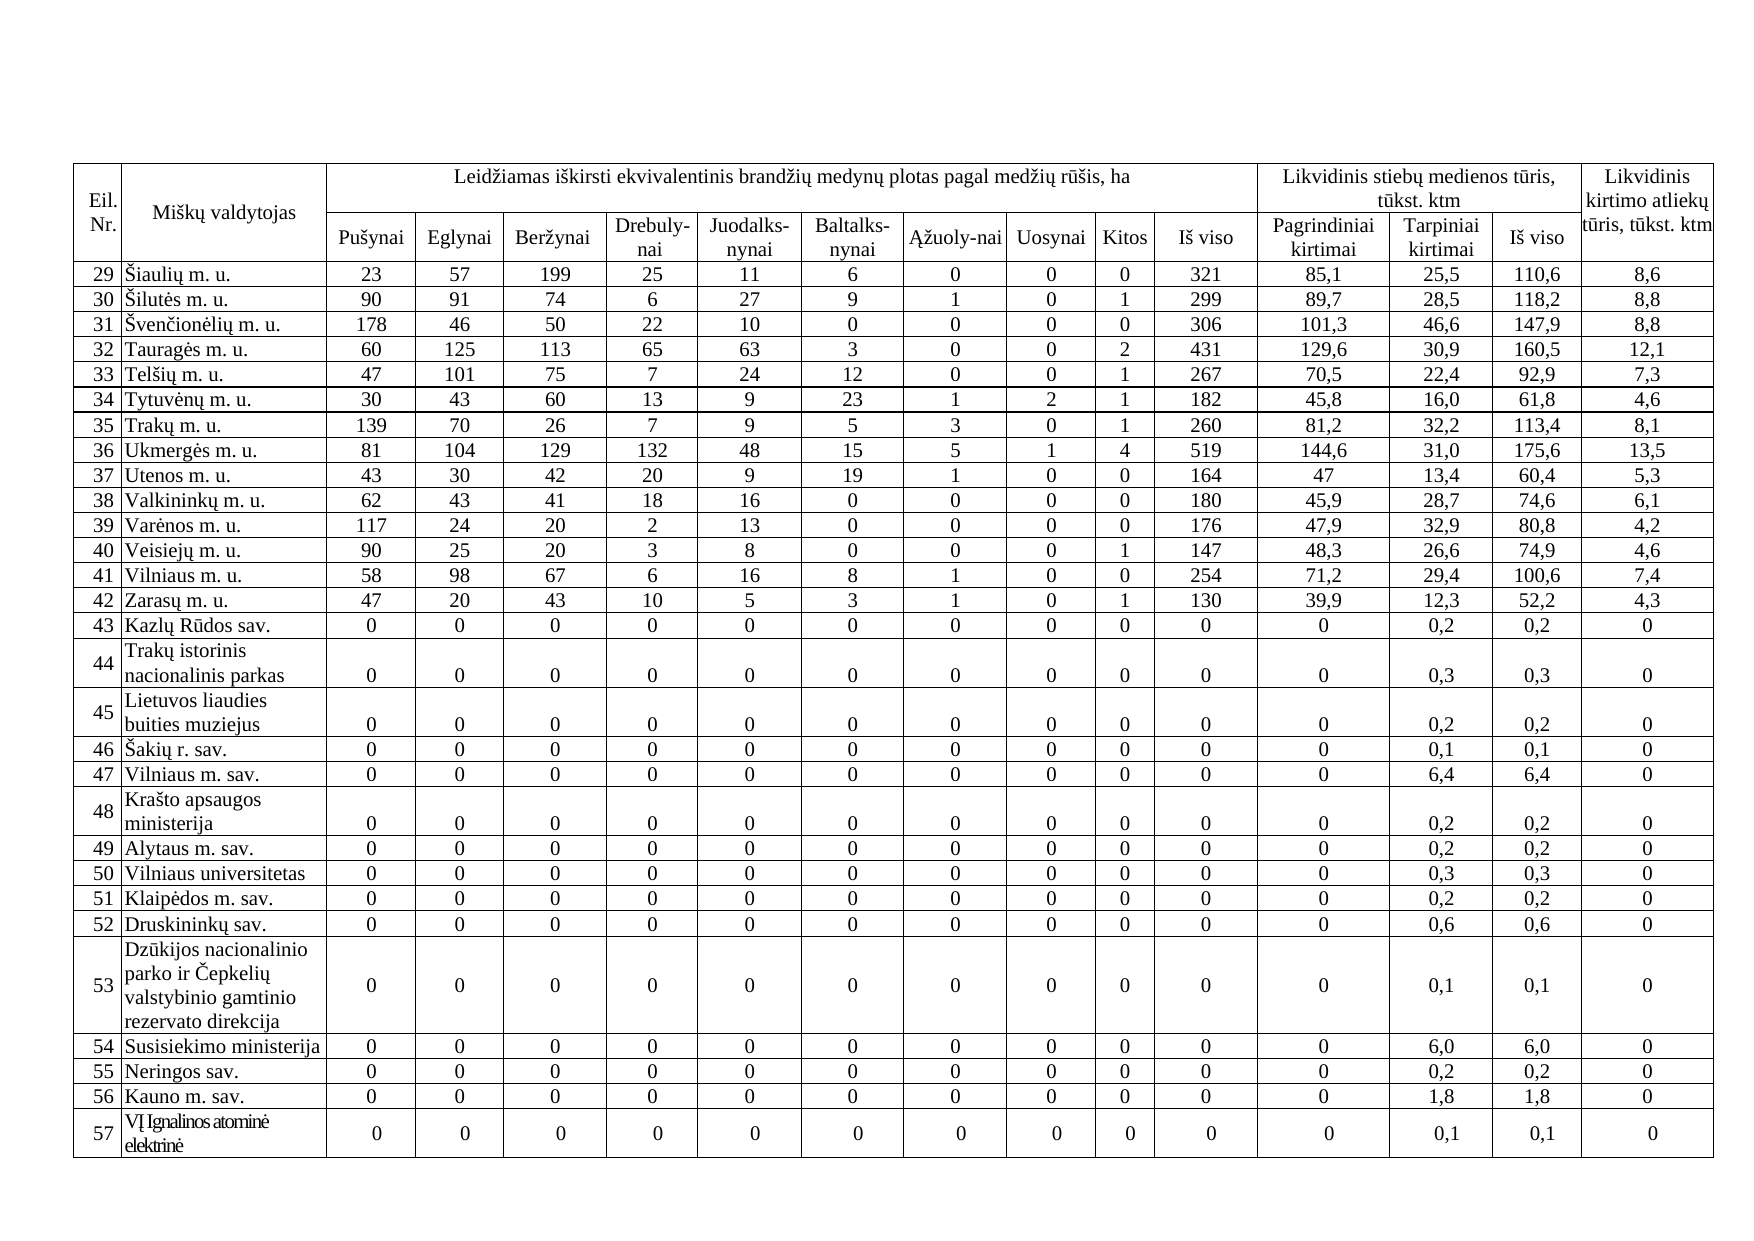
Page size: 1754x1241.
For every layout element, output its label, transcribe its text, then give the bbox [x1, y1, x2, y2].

table_cell 182 [1155, 388, 1257, 411]
table_header Leidžiamas iškirsti ekvivalentinis brandžių medynų plotas pagal medžių rūšis, ha [327, 164, 1257, 212]
table_cell 0 [327, 836, 415, 860]
table_cell 40 [74, 538, 121, 562]
table_cell 0 [802, 787, 903, 835]
table_cell Tytuvėnų m. u. [122, 388, 326, 411]
table_cell 0 [1096, 563, 1154, 587]
table_cell Ukmergės m. u. [122, 438, 326, 462]
table_cell 7,3 [1582, 362, 1713, 386]
table_cell 1 [904, 588, 1006, 612]
table_cell 0 [504, 688, 606, 736]
table_cell 0 [1007, 1084, 1095, 1108]
table_cell 2 [1007, 388, 1095, 411]
table_cell 147,9 [1493, 312, 1581, 336]
table_cell 0 [1096, 262, 1154, 286]
table_cell 0 [504, 639, 606, 687]
table_cell Lietuvos liaudies buities muziejus [122, 688, 326, 736]
table_cell Iš viso [1155, 213, 1257, 261]
table_cell 0 [904, 787, 1006, 835]
table_cell 0,2 [1493, 787, 1581, 835]
table_cell 0,2 [1390, 787, 1492, 835]
table_cell 0 [607, 1034, 697, 1058]
table_cell 52,2 [1493, 588, 1581, 612]
table_cell 0,3 [1493, 639, 1581, 687]
table_cell 0 [904, 1059, 1006, 1083]
table_cell 0 [1096, 861, 1154, 885]
table_cell 42 [504, 463, 606, 487]
table_cell 39,9 [1258, 588, 1389, 612]
table_cell 6,4 [1390, 762, 1492, 786]
table_cell 13,5 [1582, 438, 1713, 462]
table_cell 0 [416, 639, 503, 687]
table_cell 10 [607, 588, 697, 612]
table_cell Iš viso [1493, 213, 1581, 261]
table_cell Ąžuoly-nai [904, 213, 1006, 261]
table_cell 0 [416, 1034, 503, 1058]
table_cell 0 [698, 886, 801, 910]
table_cell 0 [504, 911, 606, 936]
table_cell 48 [74, 787, 121, 835]
table_cell 0 [1155, 787, 1257, 835]
table_cell 0 [416, 688, 503, 736]
table_cell 0 [1007, 262, 1095, 286]
table_cell 0,2 [1493, 688, 1581, 736]
table_cell 29,4 [1390, 563, 1492, 587]
table_cell 0 [698, 836, 801, 860]
table_cell 0 [1155, 613, 1257, 637]
table_cell 0 [1096, 762, 1154, 786]
table_cell 0 [1155, 937, 1257, 1033]
table_cell 0 [1007, 563, 1095, 587]
table_cell 31,0 [1390, 438, 1492, 462]
table_cell 25,5 [1390, 262, 1492, 286]
table_cell 67 [504, 563, 606, 587]
table_cell 0 [1258, 613, 1389, 637]
table_cell 125 [416, 337, 503, 361]
table_cell 306 [1155, 312, 1257, 336]
table_cell 1 [1096, 287, 1154, 311]
table_cell 0 [802, 488, 903, 512]
table_cell 43 [74, 613, 121, 637]
table_cell Šiaulių m. u. [122, 262, 326, 286]
table_cell 6,4 [1493, 762, 1581, 786]
table_cell 0 [904, 337, 1006, 361]
table_cell 39 [74, 513, 121, 537]
table_cell 6 [607, 563, 697, 587]
table_cell 0 [1155, 1109, 1257, 1157]
table_cell 5,3 [1582, 463, 1713, 487]
table_cell 117 [327, 513, 415, 537]
table_cell 65 [607, 337, 697, 361]
table_cell 71,2 [1258, 563, 1389, 587]
table_cell 0 [904, 538, 1006, 562]
table_cell 38 [74, 488, 121, 512]
table_cell 0 [1258, 937, 1389, 1033]
table_cell 0 [1582, 762, 1713, 786]
table_cell 132 [607, 438, 697, 462]
table_cell 0 [802, 1059, 903, 1083]
table_cell Klaipėdos m. sav. [122, 886, 326, 910]
table_cell 0,2 [1390, 688, 1492, 736]
table_cell 35 [74, 413, 121, 437]
table_cell 139 [327, 413, 415, 437]
table_cell 0 [1096, 513, 1154, 537]
table_cell 0 [1155, 911, 1257, 936]
table_cell 0 [802, 886, 903, 910]
table_cell 0 [504, 762, 606, 786]
table_cell 8 [698, 538, 801, 562]
table_cell 0 [904, 262, 1006, 286]
table_cell 0 [1096, 688, 1154, 736]
table_cell 0 [1582, 886, 1713, 910]
table_cell 0 [1007, 639, 1095, 687]
table_cell 44 [74, 639, 121, 687]
table_cell 0 [904, 762, 1006, 786]
table_cell 49 [74, 836, 121, 860]
table_cell 22 [607, 312, 697, 336]
table_cell 321 [1155, 262, 1257, 286]
table_cell 6,1 [1582, 488, 1713, 512]
table_cell 28,5 [1390, 287, 1492, 311]
table_cell 0 [1155, 886, 1257, 910]
table_cell 0 [698, 639, 801, 687]
table_cell 8,8 [1582, 287, 1713, 311]
table_cell 0,2 [1390, 836, 1492, 860]
table_cell 0,1 [1493, 937, 1581, 1033]
table_cell 0 [416, 1084, 503, 1108]
table_cell 1 [904, 287, 1006, 311]
table_cell 0 [1007, 886, 1095, 910]
table_cell 0 [607, 787, 697, 835]
table_cell 0 [802, 538, 903, 562]
table_cell 20 [504, 538, 606, 562]
table_cell 0 [1007, 787, 1095, 835]
table_cell 10 [698, 312, 801, 336]
table_cell 47 [327, 588, 415, 612]
table_cell 0 [504, 886, 606, 910]
table_cell 12 [802, 362, 903, 386]
table_cell Susisiekimo ministerija [122, 1034, 326, 1058]
table_cell 0 [1155, 639, 1257, 687]
table_cell 0 [1258, 1084, 1389, 1108]
table_cell VĮ Ignalinos atominė elektrinė [122, 1109, 326, 1157]
table_cell 113,4 [1493, 413, 1581, 437]
table_cell 0 [1007, 937, 1095, 1033]
table_cell 0 [1007, 911, 1095, 936]
table_cell 11 [698, 262, 801, 286]
table_cell 0,1 [1390, 737, 1492, 761]
table_cell 60,4 [1493, 463, 1581, 487]
table_cell 0 [1582, 1034, 1713, 1058]
table_cell 23 [327, 262, 415, 286]
table_cell 23 [802, 388, 903, 411]
table_cell 51 [74, 886, 121, 910]
table_cell 4 [1096, 438, 1154, 462]
table_cell 0 [1007, 613, 1095, 637]
table_cell Neringos sav. [122, 1059, 326, 1083]
table_cell 18 [607, 488, 697, 512]
table_header Eil. Nr. [74, 164, 121, 261]
table_cell 41 [504, 488, 606, 512]
table_cell 57 [74, 1109, 121, 1157]
table_cell 118,2 [1493, 287, 1581, 311]
table_cell 0 [607, 911, 697, 936]
table_cell Druskininkų sav. [122, 911, 326, 936]
table_cell Beržynai [504, 213, 606, 261]
table_cell 0 [904, 1084, 1006, 1108]
table_cell 101,3 [1258, 312, 1389, 336]
table_cell 5 [802, 413, 903, 437]
table_cell 0 [1096, 937, 1154, 1033]
table_cell 3 [607, 538, 697, 562]
table_cell 0 [802, 762, 903, 786]
table_cell 6,0 [1390, 1034, 1492, 1058]
table_cell 75 [504, 362, 606, 386]
table_cell 70 [416, 413, 503, 437]
table_cell 12,1 [1582, 337, 1713, 361]
table_cell 267 [1155, 362, 1257, 386]
table_cell 70,5 [1258, 362, 1389, 386]
table_cell 45 [74, 688, 121, 736]
table_cell 48,3 [1258, 538, 1389, 562]
table_cell 0 [698, 787, 801, 835]
table_cell 176 [1155, 513, 1257, 537]
table_cell 31 [74, 312, 121, 336]
table_cell 91 [416, 287, 503, 311]
table_cell 63 [698, 337, 801, 361]
table_cell 144,6 [1258, 438, 1389, 462]
table_cell 0 [1258, 836, 1389, 860]
table_cell 2 [607, 513, 697, 537]
table_cell 0 [698, 688, 801, 736]
table_cell 85,1 [1258, 262, 1389, 286]
table_cell Varėnos m. u. [122, 513, 326, 537]
table_cell 12,3 [1390, 588, 1492, 612]
table_cell 0 [802, 911, 903, 936]
table_cell Tarpiniai kirtimai [1390, 213, 1492, 261]
table_cell 0 [504, 1034, 606, 1058]
table_cell 74,6 [1493, 488, 1581, 512]
table_cell 20 [607, 463, 697, 487]
table_cell 0 [504, 937, 606, 1033]
table_cell 0 [698, 1084, 801, 1108]
table_cell 0 [504, 613, 606, 637]
table_cell 0 [802, 312, 903, 336]
table_cell 0 [416, 861, 503, 885]
table_cell 178 [327, 312, 415, 336]
table_cell 90 [327, 538, 415, 562]
table_cell 28,7 [1390, 488, 1492, 512]
table_cell 0 [327, 861, 415, 885]
table_cell 1 [904, 563, 1006, 587]
table_cell 0 [1582, 911, 1713, 936]
table_cell 9 [698, 463, 801, 487]
table_cell 0 [1007, 538, 1095, 562]
table_cell 0 [1258, 861, 1389, 885]
table_cell 46,6 [1390, 312, 1492, 336]
table_cell 0 [327, 787, 415, 835]
table_cell 0,2 [1493, 836, 1581, 860]
table_cell 0 [1258, 639, 1389, 687]
table_cell 43 [504, 588, 606, 612]
table_cell 0 [1582, 1084, 1713, 1108]
table_cell 0 [802, 737, 903, 761]
table_cell 100,6 [1493, 563, 1581, 587]
table_cell 6 [802, 262, 903, 286]
table_cell 0 [802, 937, 903, 1033]
table_cell 0 [904, 312, 1006, 336]
table_cell 0,1 [1390, 1109, 1492, 1157]
table_cell 0 [327, 1034, 415, 1058]
table_cell 0 [1096, 836, 1154, 860]
table_cell 1 [1096, 413, 1154, 437]
table_cell 9 [698, 413, 801, 437]
table_cell 55 [74, 1059, 121, 1083]
table_cell Zarasų m. u. [122, 588, 326, 612]
table_cell Šilutės m. u. [122, 287, 326, 311]
table_cell 54 [74, 1034, 121, 1058]
table_cell 0 [1582, 1059, 1713, 1083]
table_cell 0 [416, 937, 503, 1033]
table_cell Vilniaus universitetas [122, 861, 326, 885]
table_cell 1,8 [1493, 1084, 1581, 1108]
table_cell 8,8 [1582, 312, 1713, 336]
table_cell 0 [1258, 911, 1389, 936]
table_cell Baltalks-nynai [802, 213, 903, 261]
table_cell 5 [904, 438, 1006, 462]
table_cell 0 [327, 886, 415, 910]
table_cell 16 [698, 488, 801, 512]
table_cell 19 [802, 463, 903, 487]
table_cell 0,1 [1493, 737, 1581, 761]
table_cell 0 [1007, 861, 1095, 885]
table_cell 62 [327, 488, 415, 512]
table_cell 0 [607, 861, 697, 885]
table_cell 0 [1096, 488, 1154, 512]
table_cell 0 [904, 362, 1006, 386]
table_cell 0,2 [1493, 1059, 1581, 1083]
table_cell 33 [74, 362, 121, 386]
table_cell 0 [802, 1084, 903, 1108]
table_cell 0 [327, 737, 415, 761]
table_cell 45,8 [1258, 388, 1389, 411]
table_cell 0 [698, 1109, 801, 1157]
table_cell 34 [74, 388, 121, 411]
table_cell 0 [1582, 688, 1713, 736]
table_cell 0 [698, 1059, 801, 1083]
table_cell 74,9 [1493, 538, 1581, 562]
table_cell 0 [802, 1109, 903, 1157]
table_cell 3 [802, 588, 903, 612]
table_cell 8,6 [1582, 262, 1713, 286]
table_cell 61,8 [1493, 388, 1581, 411]
table_cell 0 [1155, 1034, 1257, 1058]
table_cell 0 [1155, 688, 1257, 736]
table_cell 0,2 [1390, 886, 1492, 910]
table_cell 43 [416, 388, 503, 411]
table_cell 0 [607, 688, 697, 736]
table_cell 129 [504, 438, 606, 462]
table_cell 43 [416, 488, 503, 512]
table_cell 0 [1096, 639, 1154, 687]
table_cell 0 [1007, 1034, 1095, 1058]
table_cell 0 [1582, 787, 1713, 835]
table_cell 47,9 [1258, 513, 1389, 537]
table_cell Kauno m. sav. [122, 1084, 326, 1108]
table_cell 6,0 [1493, 1034, 1581, 1058]
table_cell 74 [504, 287, 606, 311]
table_cell 0 [327, 639, 415, 687]
table_cell 57 [416, 262, 503, 286]
table_cell 0 [1007, 688, 1095, 736]
table_cell 0 [1007, 463, 1095, 487]
table_cell 519 [1155, 438, 1257, 462]
table_cell 43 [327, 463, 415, 487]
table_cell 20 [416, 588, 503, 612]
table_cell 0 [1155, 836, 1257, 860]
table_cell Kazlų Rūdos sav. [122, 613, 326, 637]
table_cell 101 [416, 362, 503, 386]
table_cell 16 [698, 563, 801, 587]
table_cell 0 [504, 787, 606, 835]
table_cell Drebuly-nai [607, 213, 697, 261]
table_cell 0 [904, 911, 1006, 936]
table_cell 29 [74, 262, 121, 286]
table_cell 0 [327, 1084, 415, 1108]
table_cell 0 [504, 836, 606, 860]
table_cell Utenos m. u. [122, 463, 326, 487]
table_cell 0 [607, 639, 697, 687]
table_cell 254 [1155, 563, 1257, 587]
table_cell 0 [416, 886, 503, 910]
table_cell 46 [416, 312, 503, 336]
table_cell 0 [1007, 337, 1095, 361]
table_cell 60 [327, 337, 415, 361]
table_cell 0 [1582, 613, 1713, 637]
table_cell 0 [1096, 1109, 1154, 1157]
table_cell 25 [416, 538, 503, 562]
table_cell 0 [1007, 1059, 1095, 1083]
table_cell Pagrindiniai kirtimai [1258, 213, 1389, 261]
table_cell 431 [1155, 337, 1257, 361]
table_cell 0 [904, 737, 1006, 761]
table_cell 0 [904, 639, 1006, 687]
table_cell 30 [416, 463, 503, 487]
table_cell 4,6 [1582, 388, 1713, 411]
table_header Miškų valdytojas [122, 164, 326, 261]
table_cell 32 [74, 337, 121, 361]
table_cell 129,6 [1258, 337, 1389, 361]
table_cell 0 [504, 1109, 606, 1157]
table_cell Veisiejų m. u. [122, 538, 326, 562]
table_cell Trakų istorinis nacionalinis parkas [122, 639, 326, 687]
table_cell 1 [904, 388, 1006, 411]
table_cell 1 [1096, 538, 1154, 562]
table_cell 0 [607, 836, 697, 860]
table_cell 30,9 [1390, 337, 1492, 361]
table_cell 4,3 [1582, 588, 1713, 612]
table_cell 0 [1096, 1059, 1154, 1083]
table_cell 0 [1096, 787, 1154, 835]
table_cell 299 [1155, 287, 1257, 311]
table_cell 53 [74, 937, 121, 1033]
table_cell 32,9 [1390, 513, 1492, 537]
table_cell 0 [1007, 836, 1095, 860]
table_cell 98 [416, 563, 503, 587]
table_cell 0,1 [1493, 1109, 1581, 1157]
table_cell 0 [1007, 762, 1095, 786]
table_cell 0 [904, 886, 1006, 910]
table_cell 0 [607, 737, 697, 761]
table_cell 16,0 [1390, 388, 1492, 411]
table_cell 164 [1155, 463, 1257, 487]
table_cell 92,9 [1493, 362, 1581, 386]
table_cell 9 [802, 287, 903, 311]
table_cell 26 [504, 413, 606, 437]
table_cell 0 [802, 513, 903, 537]
table_cell 0 [904, 836, 1006, 860]
table_cell 1 [1096, 388, 1154, 411]
table_cell 0 [802, 613, 903, 637]
table_cell 2 [1096, 337, 1154, 361]
table_cell 0 [1096, 463, 1154, 487]
table_cell 0 [698, 861, 801, 885]
table_cell 1 [904, 463, 1006, 487]
table_header Likvidinis stiebų medienos tūris, tūkst. ktm [1258, 164, 1581, 212]
table_cell 13 [607, 388, 697, 411]
table_cell 52 [74, 911, 121, 936]
table_cell 0,3 [1493, 861, 1581, 885]
table_cell 0 [698, 613, 801, 637]
table_cell 0 [1582, 836, 1713, 860]
table_cell 0 [1007, 287, 1095, 311]
table_cell 199 [504, 262, 606, 286]
table_cell 0 [607, 762, 697, 786]
table_cell Tauragės m. u. [122, 337, 326, 361]
table_cell 41 [74, 563, 121, 587]
table_cell 0 [1007, 312, 1095, 336]
table_cell 80,8 [1493, 513, 1581, 537]
table_cell 1 [1096, 588, 1154, 612]
table_cell 0 [416, 787, 503, 835]
table_cell Juodalks-nynai [698, 213, 801, 261]
table_cell 50 [504, 312, 606, 336]
table_cell 0 [1258, 762, 1389, 786]
table_cell 0 [327, 1059, 415, 1083]
table_cell 0 [904, 513, 1006, 537]
table_cell 0 [327, 762, 415, 786]
table_cell 130 [1155, 588, 1257, 612]
table_cell 0 [904, 1109, 1006, 1157]
table_cell Trakų m. u. [122, 413, 326, 437]
table_cell 1 [1096, 362, 1154, 386]
table_cell 3 [802, 337, 903, 361]
table_cell 0 [802, 688, 903, 736]
table_cell 0 [698, 911, 801, 936]
table_cell 147 [1155, 538, 1257, 562]
table_cell 104 [416, 438, 503, 462]
table_cell 48 [698, 438, 801, 462]
table_cell 0,2 [1390, 1059, 1492, 1083]
table_cell 4,2 [1582, 513, 1713, 537]
table_cell 0 [607, 1109, 697, 1157]
table_cell 3 [904, 413, 1006, 437]
table_cell 0 [327, 1109, 415, 1157]
table_cell 0 [416, 1109, 503, 1157]
table_cell 0 [327, 688, 415, 736]
table_cell 30 [74, 287, 121, 311]
table_cell 0 [1258, 737, 1389, 761]
table_cell Eglynai [416, 213, 503, 261]
table_cell 0 [1007, 737, 1095, 761]
table_cell 0 [1096, 1034, 1154, 1058]
table_cell 7 [607, 413, 697, 437]
table_cell 0 [698, 737, 801, 761]
table_cell 7,4 [1582, 563, 1713, 587]
table_cell 81 [327, 438, 415, 462]
table_header Likvidinis kirtimo atliekų tūris, tūkst. ktm [1582, 164, 1713, 261]
table_cell 5 [698, 588, 801, 612]
table_cell 260 [1155, 413, 1257, 437]
table_cell 0 [1096, 1084, 1154, 1108]
table_cell 180 [1155, 488, 1257, 512]
table_cell 0 [802, 1034, 903, 1058]
table_cell 81,2 [1258, 413, 1389, 437]
table_cell 47 [74, 762, 121, 786]
table_cell 9 [698, 388, 801, 411]
table_cell 13 [698, 513, 801, 537]
table_cell 0 [1582, 1109, 1713, 1157]
table_cell 0 [1582, 639, 1713, 687]
table_cell 0 [1007, 513, 1095, 537]
table_cell 0,6 [1390, 911, 1492, 936]
table_cell 0 [504, 1059, 606, 1083]
table_cell 45,9 [1258, 488, 1389, 512]
table_cell 0 [1582, 861, 1713, 885]
table_cell 27 [698, 287, 801, 311]
table_cell 0 [1007, 413, 1095, 437]
table_cell 30 [327, 388, 415, 411]
table_cell Šakių r. sav. [122, 737, 326, 761]
table_cell 0 [1096, 312, 1154, 336]
table_cell 15 [802, 438, 903, 462]
table_cell Pušynai [327, 213, 415, 261]
table_cell Dzūkijos nacionalinio parko ir Čepkelių valstybinio gamtinio rezervato direkcija [122, 937, 326, 1033]
table_cell 0 [904, 613, 1006, 637]
table_cell 4,6 [1582, 538, 1713, 562]
table_cell 8 [802, 563, 903, 587]
table_cell 0 [1096, 613, 1154, 637]
table_cell 0 [1155, 1059, 1257, 1083]
table_cell 0 [1155, 737, 1257, 761]
table_cell 22,4 [1390, 362, 1492, 386]
table_cell 0 [1007, 488, 1095, 512]
table_cell 7 [607, 362, 697, 386]
table_cell 0 [1007, 588, 1095, 612]
table_cell 0,3 [1390, 861, 1492, 885]
table_cell 0 [1007, 1109, 1095, 1157]
table_cell 0 [416, 737, 503, 761]
table_cell 0 [327, 613, 415, 637]
table_cell 0 [1258, 787, 1389, 835]
table_cell 13,4 [1390, 463, 1492, 487]
table_cell 0 [607, 613, 697, 637]
table_cell 0 [1096, 911, 1154, 936]
table_cell 0 [698, 762, 801, 786]
table_cell Švenčionėlių m. u. [122, 312, 326, 336]
table_cell 0 [1155, 762, 1257, 786]
table_cell 0 [416, 836, 503, 860]
table_cell 0 [904, 1034, 1006, 1058]
table_cell 26,6 [1390, 538, 1492, 562]
table_cell 56 [74, 1084, 121, 1108]
table_cell 0 [904, 861, 1006, 885]
table_cell 0 [1007, 362, 1095, 386]
table_cell 0 [607, 1059, 697, 1083]
table_cell Uosynai [1007, 213, 1095, 261]
table_cell 113 [504, 337, 606, 361]
table_cell Telšių m. u. [122, 362, 326, 386]
table_cell 0 [1155, 861, 1257, 885]
table_cell 110,6 [1493, 262, 1581, 286]
table_cell 0 [416, 762, 503, 786]
table_cell 0 [904, 937, 1006, 1033]
table_cell Valkininkų m. u. [122, 488, 326, 512]
table_cell Alytaus m. sav. [122, 836, 326, 860]
table_cell 0 [1096, 737, 1154, 761]
table_cell 0,2 [1493, 613, 1581, 637]
table_cell Krašto apsaugos ministerija [122, 787, 326, 835]
table_cell 8,1 [1582, 413, 1713, 437]
table_cell 42 [74, 588, 121, 612]
table_cell Vilniaus m. u. [122, 563, 326, 587]
table_cell 1 [1007, 438, 1095, 462]
table_cell 0 [607, 1084, 697, 1108]
table_cell 0 [698, 1034, 801, 1058]
table_cell 0,1 [1390, 937, 1492, 1033]
table_cell 0 [802, 639, 903, 687]
table_cell 0 [904, 488, 1006, 512]
table_cell 0 [607, 886, 697, 910]
table_cell 0,2 [1493, 886, 1581, 910]
table_cell 47 [1258, 463, 1389, 487]
table_cell 1,8 [1390, 1084, 1492, 1108]
table_cell 0 [1258, 1059, 1389, 1083]
table_cell 58 [327, 563, 415, 587]
table_cell 0 [416, 613, 503, 637]
table_cell 50 [74, 861, 121, 885]
table_cell 0 [504, 1084, 606, 1108]
table_cell 90 [327, 287, 415, 311]
table_cell 0 [1258, 688, 1389, 736]
table_cell 0 [504, 737, 606, 761]
table_cell 0 [327, 911, 415, 936]
table_cell 24 [698, 362, 801, 386]
table_cell 37 [74, 463, 121, 487]
table_cell Vilniaus m. sav. [122, 762, 326, 786]
table_cell 0,6 [1493, 911, 1581, 936]
table_cell 0 [904, 688, 1006, 736]
table_cell 6 [607, 287, 697, 311]
table_cell 0,2 [1390, 613, 1492, 637]
table_cell 0 [504, 861, 606, 885]
table_cell 25 [607, 262, 697, 286]
table_cell 0 [1258, 1109, 1389, 1157]
table_cell 0 [802, 836, 903, 860]
table_cell 0 [698, 937, 801, 1033]
table_cell 0 [1258, 1034, 1389, 1058]
table_cell 0 [416, 1059, 503, 1083]
table_cell 160,5 [1493, 337, 1581, 361]
table_cell 0 [1258, 886, 1389, 910]
table_cell 0 [1155, 1084, 1257, 1108]
table_cell 89,7 [1258, 287, 1389, 311]
table_cell 36 [74, 438, 121, 462]
table_cell 20 [504, 513, 606, 537]
table_cell 0 [1096, 886, 1154, 910]
table_cell 0 [802, 861, 903, 885]
table_cell 32,2 [1390, 413, 1492, 437]
table_cell 47 [327, 362, 415, 386]
table_cell 0 [1582, 737, 1713, 761]
table_cell 0 [416, 911, 503, 936]
table_cell 0 [327, 937, 415, 1033]
table_cell Kitos [1096, 213, 1154, 261]
table_cell 24 [416, 513, 503, 537]
table_cell 0 [607, 937, 697, 1033]
table_cell 0,3 [1390, 639, 1492, 687]
table_cell 60 [504, 388, 606, 411]
table_cell 0 [1582, 937, 1713, 1033]
table_cell 46 [74, 737, 121, 761]
table_cell 175,6 [1493, 438, 1581, 462]
